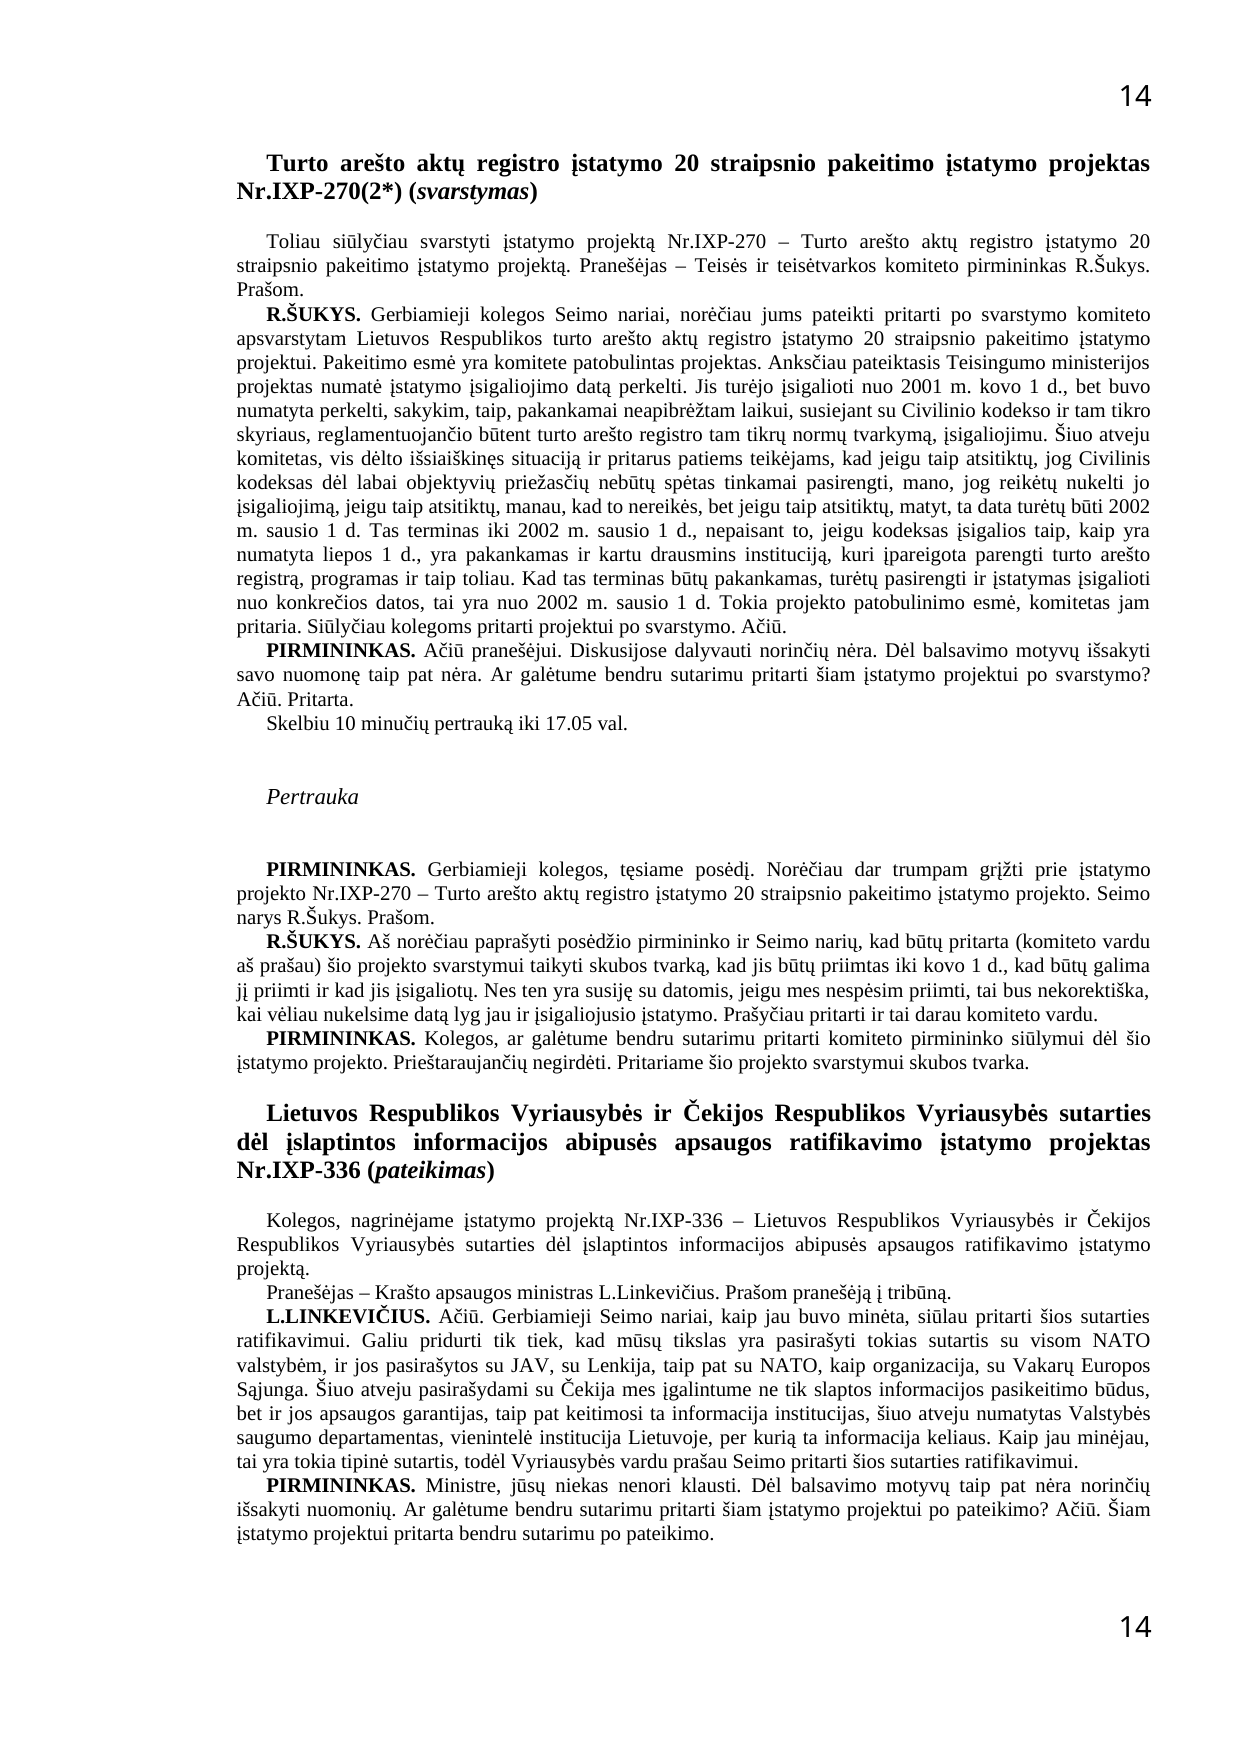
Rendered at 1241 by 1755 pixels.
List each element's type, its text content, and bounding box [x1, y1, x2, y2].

text PIRMININKAS. Kolegos, ar galėtume bendru sutarimu pritarti komiteto pirmininko siūlymui dėl šio įstatymo projekto. Prieštaraujančių negirdėti. Pritariame šio projekto svarstymui skubos tvarka. [236, 1026, 1152, 1074]
text Lietuvos Respublikos Vyriausybės ir Čekijos Respublikos Vyriausybės sutarties dėl įslaptintos informacijos abipusės apsaugos ratifikavimo įstatymo projektas Nr.IXP-336 (pateikimas) [236, 1098, 1152, 1184]
text R.ŠUKYS. Aš norėčiau paprašyti posėdžio pirmininko ir Seimo narių, kad būtų pritarta (komiteto vardu aš prašau) šio projekto svarstymui taikyti skubos tvarką, kad jis būtų priimtas iki kovo 1 d., kad būtų galima jį priimti ir kad jis įsigaliotų. Nes ten yra susiję su datomis, jeigu mes nespėsim priimti, tai bus nekorektiška, kai vėliau nukelsime datą lyg jau ir įsigaliojusio įstatymo. Prašyčiau pritarti ir tai darau komiteto vardu. [236, 929, 1152, 1026]
text L.LINKEVIČIUS. Ačiū. Gerbiamieji Seimo nariai, kaip jau buvo minėta, siūlau pritarti šios sutarties ratifikavimui. Galiu pridurti tik tiek, kad mūsų tikslas yra pasirašyti tokias sutartis su visom NATO valstybėm, ir jos pasirašytos su JAV, su Lenkija, taip pat su NATO, kaip organizacija, su Vakarų Europos Sąjunga. Šiuo atveju pasirašydami su Čekija mes įgalintume ne tik slaptos informacijos pasikeitimo būdus, bet ir jos apsaugos garantijas, taip pat keitimosi ta informacija institucijas, šiuo atveju numatytas Valstybės saugumo departamentas, vienintelė institucija Lietuvoje, per kurią ta informacija keliaus. Kaip jau minėjau, tai yra tokia tipinė sutartis, todėl Vyriausybės vardu prašau Seimo pritarti šios sutarties ratifikavimui. [236, 1304, 1152, 1473]
text PIRMININKAS. Gerbiamieji kolegos, tęsiame posėdį. Norėčiau dar trumpam grįžti prie įstatymo projekto Nr.IXP-270 – Turto arešto aktų registro įstatymo 20 straipsnio pakeitimo įstatymo projekto. Seimo narys R.Šukys. Prašom. [236, 857, 1152, 929]
text PIRMININKAS. Ačiū pranešėjui. Diskusijose dalyvauti norinčių nėra. Dėl balsavimo motyvų išsakyti savo nuomonę taip pat nėra. Ar galėtume bendru sutarimu pritarti šiam įstatymo projektui po svarstymo? Ačiū. Pritarta. [236, 638, 1152, 711]
text Skelbiu 10 minučių pertrauką iki 17.05 val. [236, 711, 1152, 734]
text Toliau siūlyčiau svarstyti įstatymo projektą Nr.IXP-270 – Turto arešto aktų registro įstatymo 20 straipsnio pakeitimo įstatymo projektą. Pranešėjas – Teisės ir teisėtvarkos komiteto pirmininkas R.Šukys. Prašom. [236, 229, 1152, 301]
text Kolegos, nagrinėjame įstatymo projektą Nr.IXP-336 – Lietuvos Respublikos Vyriausybės ir Čekijos Respublikos Vyriausybės sutarties dėl įslaptintos informacijos abipusės apsaugos ratifikavimo įstatymo projektą. [236, 1208, 1152, 1280]
text R.ŠUKYS. Gerbiamieji kolegos Seimo nariai, norėčiau jums pateikti pritarti po svarstymo komiteto apsvarstytam Lietuvos Respublikos turto arešto aktų registro įstatymo 20 straipsnio pakeitimo įstatymo projektui. Pakeitimo esmė yra komitete patobulintas projektas. Anksčiau pateiktasis Teisingumo ministerijos projektas numatė įstatymo įsigaliojimo datą perkelti. Jis turėjo įsigalioti nuo 2001 m. kovo 1 d., bet buvo numatyta perkelti, sakykim, taip, pakankamai neapibrėžtam laikui, susiejant su Civilinio kodekso ir tam tikro skyriaus, reglamentuojančio būtent turto arešto registro tam tikrų normų tvarkymą, įsigaliojimu. Šiuo atveju komitetas, vis dėlto išsiaiškinęs situaciją ir pritarus patiems teikėjams, kad jeigu taip atsitiktų, jog Civilinis kodeksas dėl labai objektyvių priežasčių nebūtų spėtas tinkamai pasirengti, mano, jog reikėtų nukelti jo įsigaliojimą, jeigu taip atsitiktų, manau, kad to nereikės, bet jeigu taip atsitiktų, matyt, ta data turėtų būti 2002 m. sausio 1 d. Tas terminas iki 2002 m. sausio 1 d., nepaisant to, jeigu kodeksas įsigalios taip, kaip yra numatyta liepos 1 d., yra pakankamas ir kartu drausmins instituciją, kuri įpareigota parengti turto arešto registrą, programas ir taip toliau. Kad tas terminas būtų pakankamas, turėtų pasirengti ir įstatymas įsigalioti nuo konkrečios datos, tai yra nuo 2002 m. sausio 1 d. Tokia projekto patobulinimo esmė, komitetas jam pritaria. Siūlyčiau kolegoms pritarti projektui po svarstymo. Ačiū. [236, 301, 1152, 638]
text PIRMININKAS. Ministre, jūsų niekas nenori klausti. Dėl balsavimo motyvų taip pat nėra norinčių išsakyti nuomonių. Ar galėtume bendru sutarimu pritarti šiam įstatymo projektui po pateikimo? Ačiū. Šiam įstatymo projektui pritarta bendru sutarimu po pateikimo. [236, 1473, 1152, 1545]
text Pranešėjas – Krašto apsaugos ministras L.Linkevičius. Prašom pranešėją į tribūną. [236, 1280, 1152, 1304]
text Pertrauka [236, 783, 1152, 809]
text Turto arešto aktų registro įstatymo 20 straipsnio pakeitimo įstatymo projektas Nr.IXP-270(2*) (svarstymas) [236, 148, 1152, 205]
